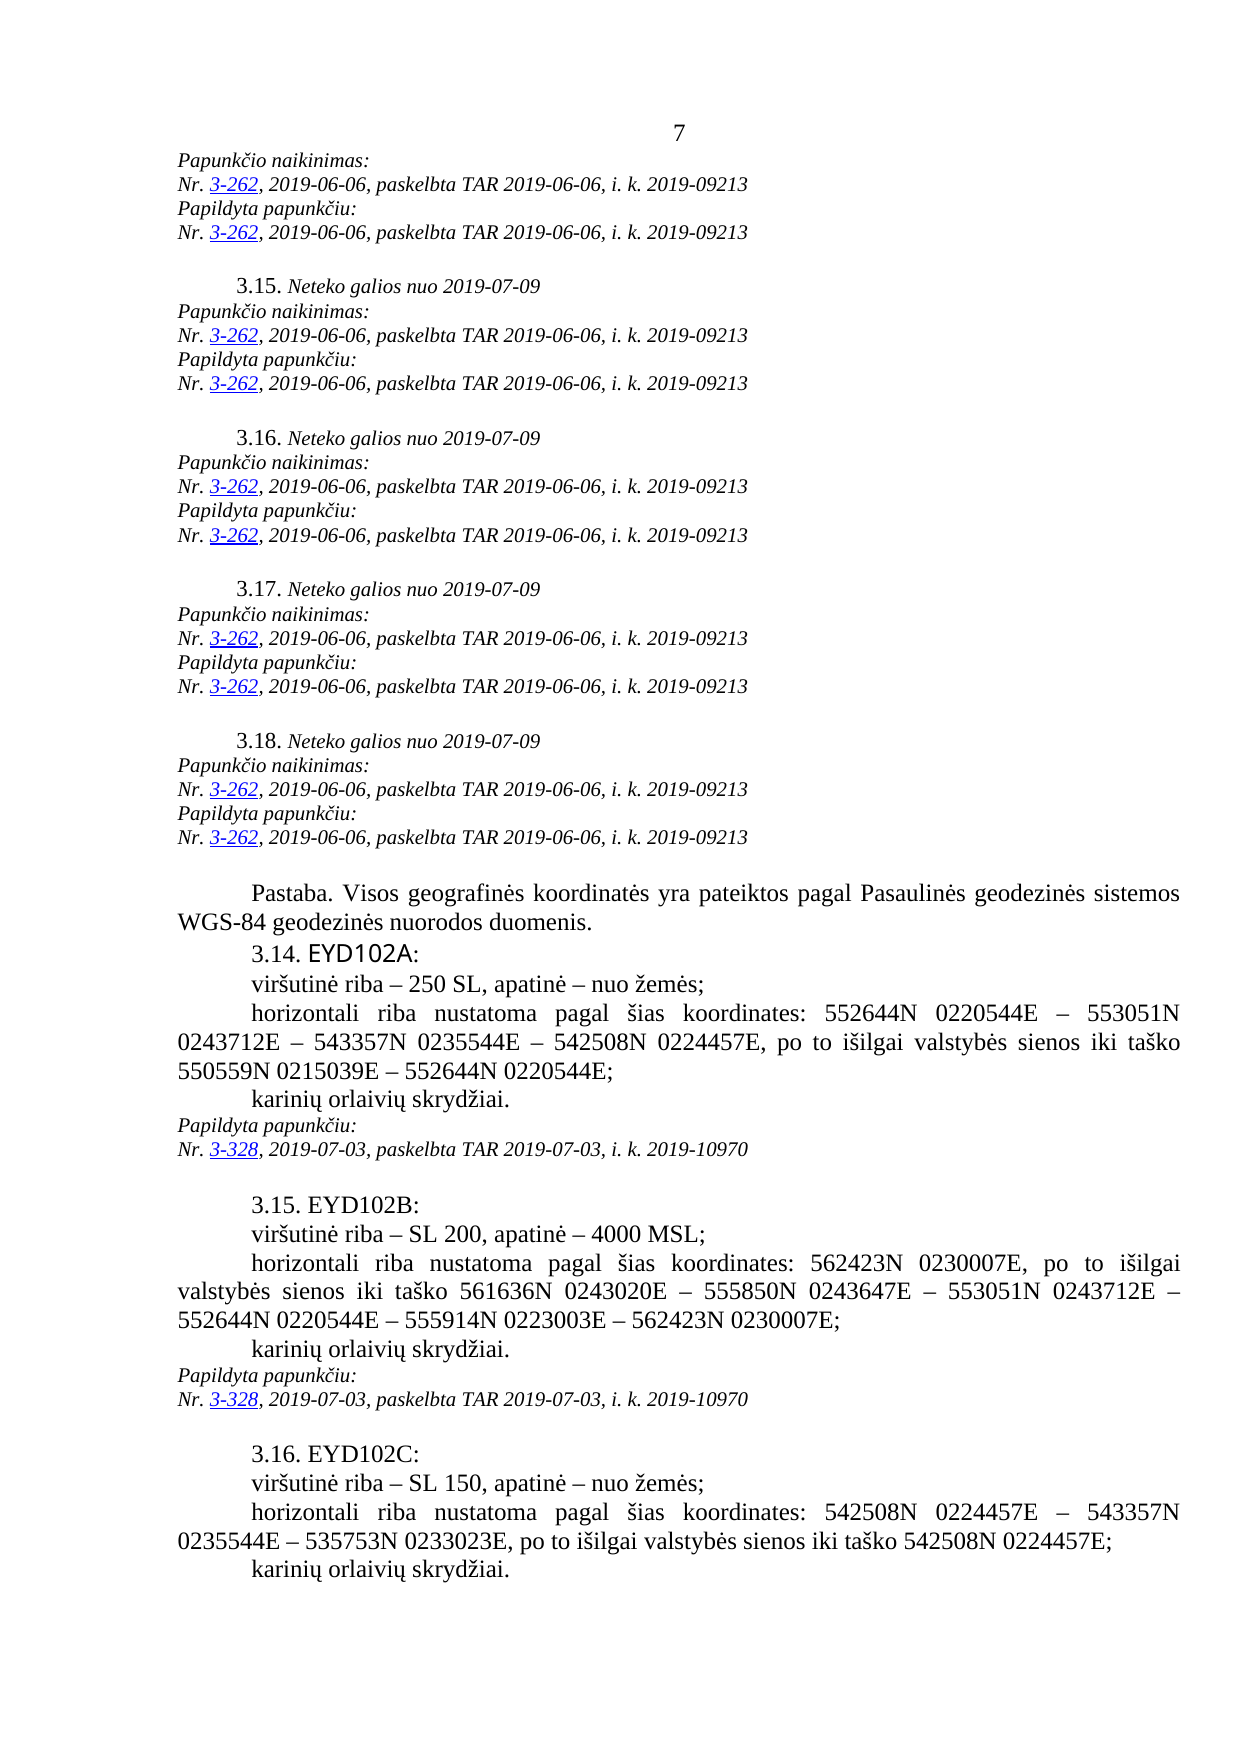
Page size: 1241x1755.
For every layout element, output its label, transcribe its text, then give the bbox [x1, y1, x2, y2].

text viršutinė riba – 250 SL, apatinė – nuo žemės; [177, 969, 1181, 998]
text 3.15. EYD102B: [177, 1190, 1181, 1219]
text Nr. 3-262, 2019-06-06, paskelbta TAR 2019-06-06, i. k. 2019-09213 [177, 626, 1181, 650]
text Nr. 3-262, 2019-06-06, paskelbta TAR 2019-06-06, i. k. 2019-09213 [177, 474, 1181, 498]
text 3.16. EYD102C: [177, 1439, 1181, 1468]
text viršutinė riba – SL 150, apatinė – nuo žemės; [177, 1468, 1181, 1497]
text Papildyta papunkčiu: [177, 1363, 1181, 1387]
text Nr. 3-328, 2019-07-03, paskelbta TAR 2019-07-03, i. k. 2019-10970 [177, 1387, 1181, 1411]
text Papunkčio naikinimas: [177, 450, 1181, 474]
text 3.17. Neteko galios nuo 2019-07-09 [177, 575, 1181, 602]
text Nr. 3-262, 2019-06-06, paskelbta TAR 2019-06-06, i. k. 2019-09213 [177, 825, 1181, 849]
text Papildyta papunkčiu: [177, 801, 1181, 825]
text 3.14. EYD102A: [177, 936, 1181, 969]
text viršutinė riba – SL 200, apatinė – 4000 MSL; [177, 1219, 1181, 1248]
text Nr. 3-262, 2019-06-06, paskelbta TAR 2019-06-06, i. k. 2019-09213 [177, 777, 1181, 801]
text 3.18. Neteko galios nuo 2019-07-09 [177, 727, 1181, 753]
text Nr. 3-262, 2019-06-06, paskelbta TAR 2019-06-06, i. k. 2019-09213 [177, 522, 1181, 547]
text Papunkčio naikinimas: [177, 148, 1181, 172]
text Nr. 3-262, 2019-06-06, paskelbta TAR 2019-06-06, i. k. 2019-09213 [177, 323, 1181, 347]
text Nr. 3-262, 2019-06-06, paskelbta TAR 2019-06-06, i. k. 2019-09213 [177, 674, 1181, 698]
text horizontali riba nustatoma pagal šias koordinates: 542508N 0224457E – 543357N 0235544E – 535753N 0233023E, po to išilgai valstybės sienos iki taško 542508N 0224457E; [177, 1497, 1181, 1554]
text Pastaba. Visos geografinės koordinatės yra pateiktos pagal Pasaulinės geodezinės sistemos WGS-84 geodezinės nuorodos duomenis. [177, 878, 1181, 936]
text 3.15. Neteko galios nuo 2019-07-09 [177, 273, 1181, 299]
text Papildyta papunkčiu: [177, 1113, 1181, 1137]
text karinių orlaivių skrydžiai. [177, 1084, 1181, 1113]
text horizontali riba nustatoma pagal šias koordinates: 562423N 0230007E, po to išilgai valstybės sienos iki taško 561636N 0243020E – 555850N 0243647E – 553051N 0243712E – 552644N 0220544E – 555914N 0223003E – 562423N 0230007E; [177, 1248, 1181, 1334]
text Nr. 3-262, 2019-06-06, paskelbta TAR 2019-06-06, i. k. 2019-09213 [177, 172, 1181, 196]
text Papildyta papunkčiu: [177, 650, 1181, 674]
text Nr. 3-262, 2019-06-06, paskelbta TAR 2019-06-06, i. k. 2019-09213 [177, 220, 1181, 244]
text 3.16. Neteko galios nuo 2019-07-09 [177, 424, 1181, 450]
text Papildyta papunkčiu: [177, 498, 1181, 522]
text karinių orlaivių skrydžiai. [177, 1554, 1181, 1583]
text Papunkčio naikinimas: [177, 602, 1181, 626]
text Papildyta papunkčiu: [177, 347, 1181, 371]
text Papunkčio naikinimas: [177, 753, 1181, 777]
text Nr. 3-328, 2019-07-03, paskelbta TAR 2019-07-03, i. k. 2019-10970 [177, 1137, 1181, 1161]
text Papildyta papunkčiu: [177, 196, 1181, 220]
text Papunkčio naikinimas: [177, 299, 1181, 323]
text horizontali riba nustatoma pagal šias koordinates: 552644N 0220544E – 553051N 0243712E – 543357N 0235544E – 542508N 0224457E, po to išilgai valstybės sienos iki taško 550559N 0215039E – 552644N 0220544E; [177, 998, 1181, 1084]
text karinių orlaivių skrydžiai. [177, 1334, 1181, 1363]
text Nr. 3-262, 2019-06-06, paskelbta TAR 2019-06-06, i. k. 2019-09213 [177, 371, 1181, 395]
